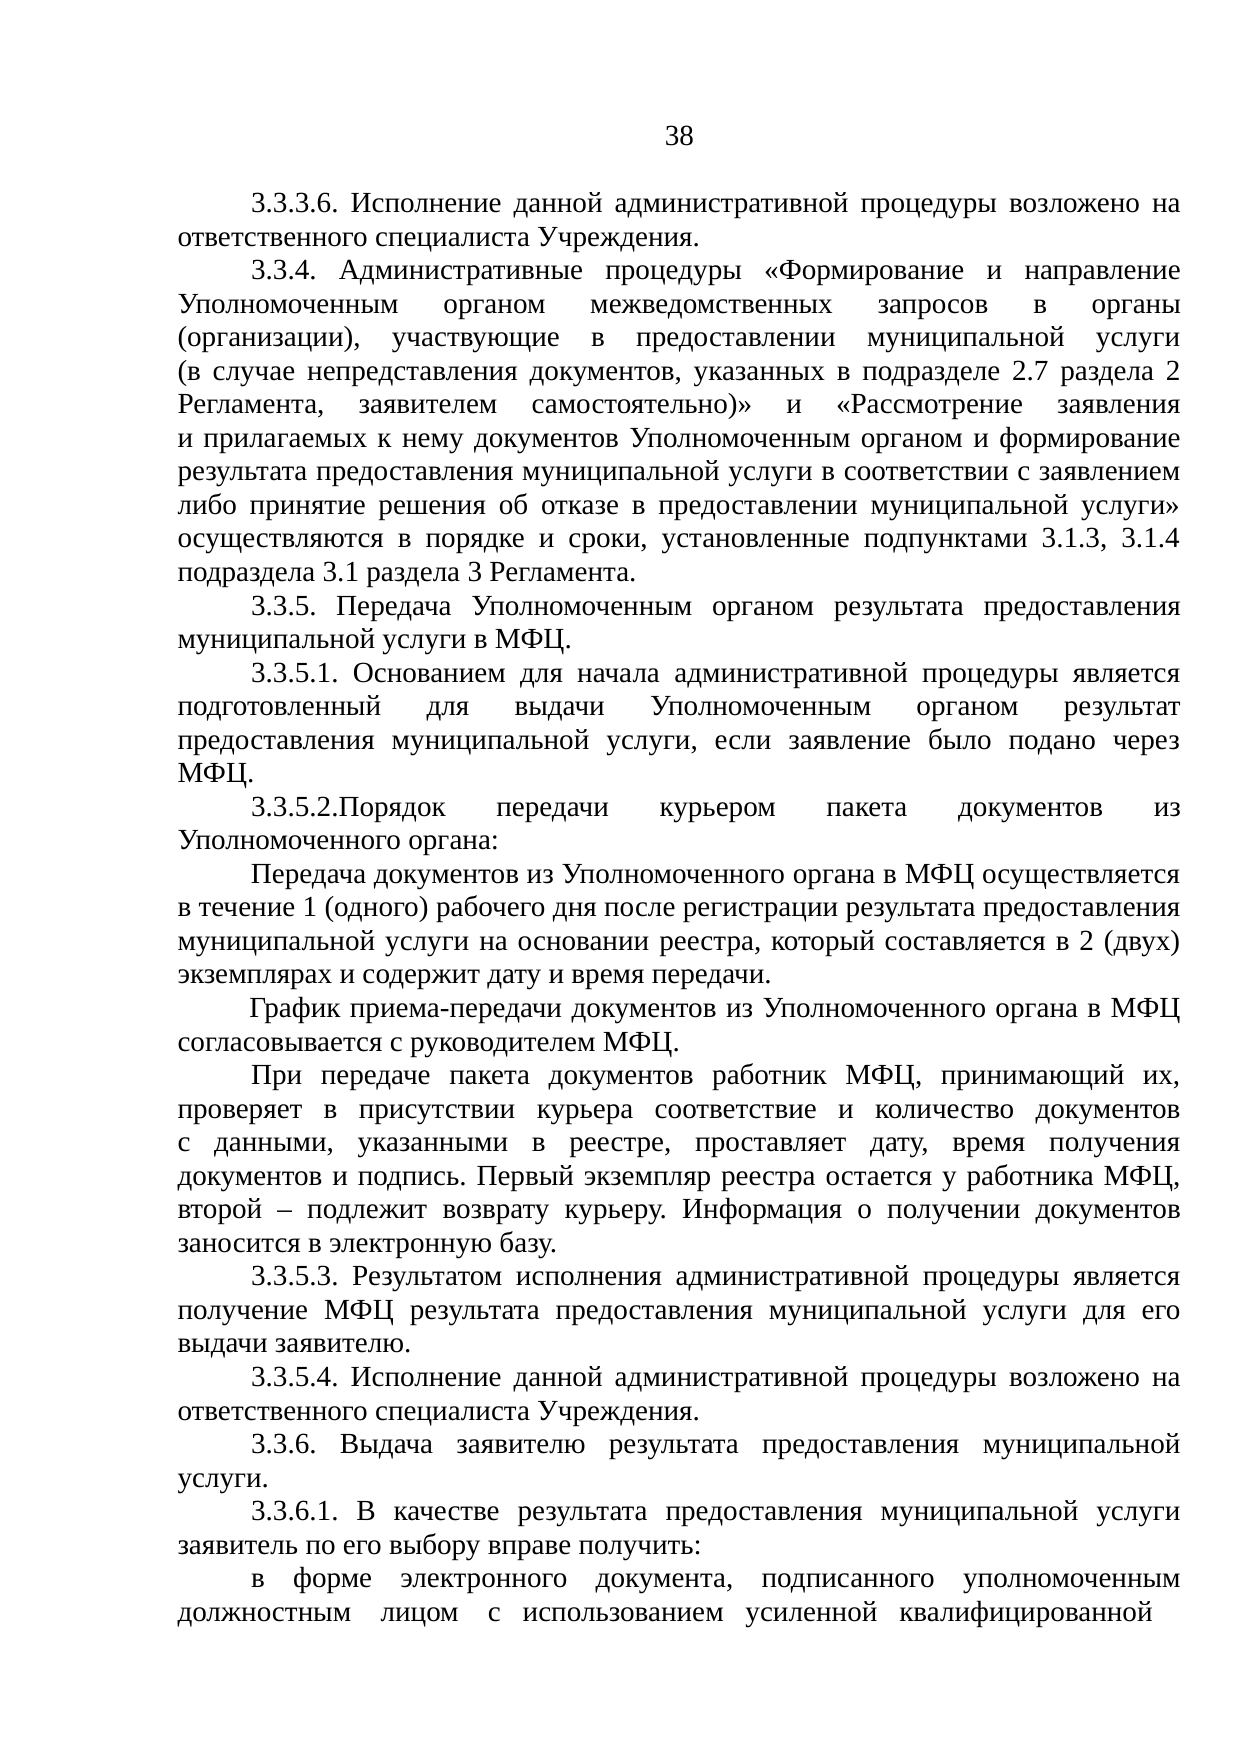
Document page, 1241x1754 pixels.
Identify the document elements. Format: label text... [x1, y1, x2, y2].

text 3.3.5. Передача Уполномоченным органом результата предоставления муниципальной услуги в МФЦ. [177, 588, 1181, 655]
text 3.3.6. Выдача заявителю результата предоставления муниципальной услуги. [177, 1426, 1181, 1493]
text 3.3.6.1. В качестве результата предоставления муниципальной услуги заявитель по его выбору вправе получить: [177, 1493, 1181, 1560]
text График приема-передачи документов из Уполномоченного органа в МФЦ согласовывается с руководителем МФЦ. [177, 990, 1181, 1057]
text 3.3.5.4. Исполнение данной административной процедуры возложено на ответственного специалиста Учреждения. [177, 1359, 1181, 1426]
text Передача документов из Уполномоченного органа в МФЦ осуществляется в течение 1 (одного) рабочего дня после регистрации результата предоставления муниципальной услуги на основании реестра, который составляется в 2 (двух) экземплярах и содержит дату и время передачи. [177, 856, 1181, 990]
text 3.3.3.6. Исполнение данной административной процедуры возложено на ответственного специалиста Учреждения. [177, 185, 1181, 252]
text 3.3.4. Административные процедуры «Формирование и направление Уполномоченным органом межведомственных запросов в органы (организации), участвующие в предоставлении муниципальной услуги (в случае непредставления документов, указанных в подразделе 2.7 раздела 2 Регламента, заявителем самостоятельно)» и «Рассмотрение заявления и прилагаемых к нему документов Уполномоченным органом и формирование результата предоставления муниципальной услуги в соответствии с заявлением либо принятие решения об отказе в предоставлении муниципальной услуги» осуществляются в порядке и сроки, установленные подпунктами 3.1.3, 3.1.4 подраздела 3.1 раздела 3 Регламента. [177, 252, 1181, 588]
list Порядок передачи курьером пакета документов из Уполномоченного органа: [177, 789, 1181, 856]
text При передаче пакета документов работник МФЦ, принимающий их, проверяет в присутствии курьера соответствие и количество документов с данными, указанными в реестре, проставляет дату, время получения документов и подпись. Первый экземпляр реестра остается у работника МФЦ, второй – подлежит возврату курьеру. Информация о получении документов заносится в электронную базу. [177, 1057, 1181, 1258]
text в форме электронного документа, подписанного уполномоченным должностным лицом с использованием усиленной квалифицированной [177, 1560, 1181, 1627]
text 3.3.5.1. Основанием для начала административной процедуры является подготовленный для выдачи Уполномоченным органом результат предоставления муниципальной услуги, если заявление было подано через МФЦ. [177, 655, 1181, 789]
text 3.3.5.3. Результатом исполнения административной процедуры является получение МФЦ результата предоставления муниципальной услуги для его выдачи заявителю. [177, 1258, 1181, 1359]
text 38 [177, 118, 1181, 152]
